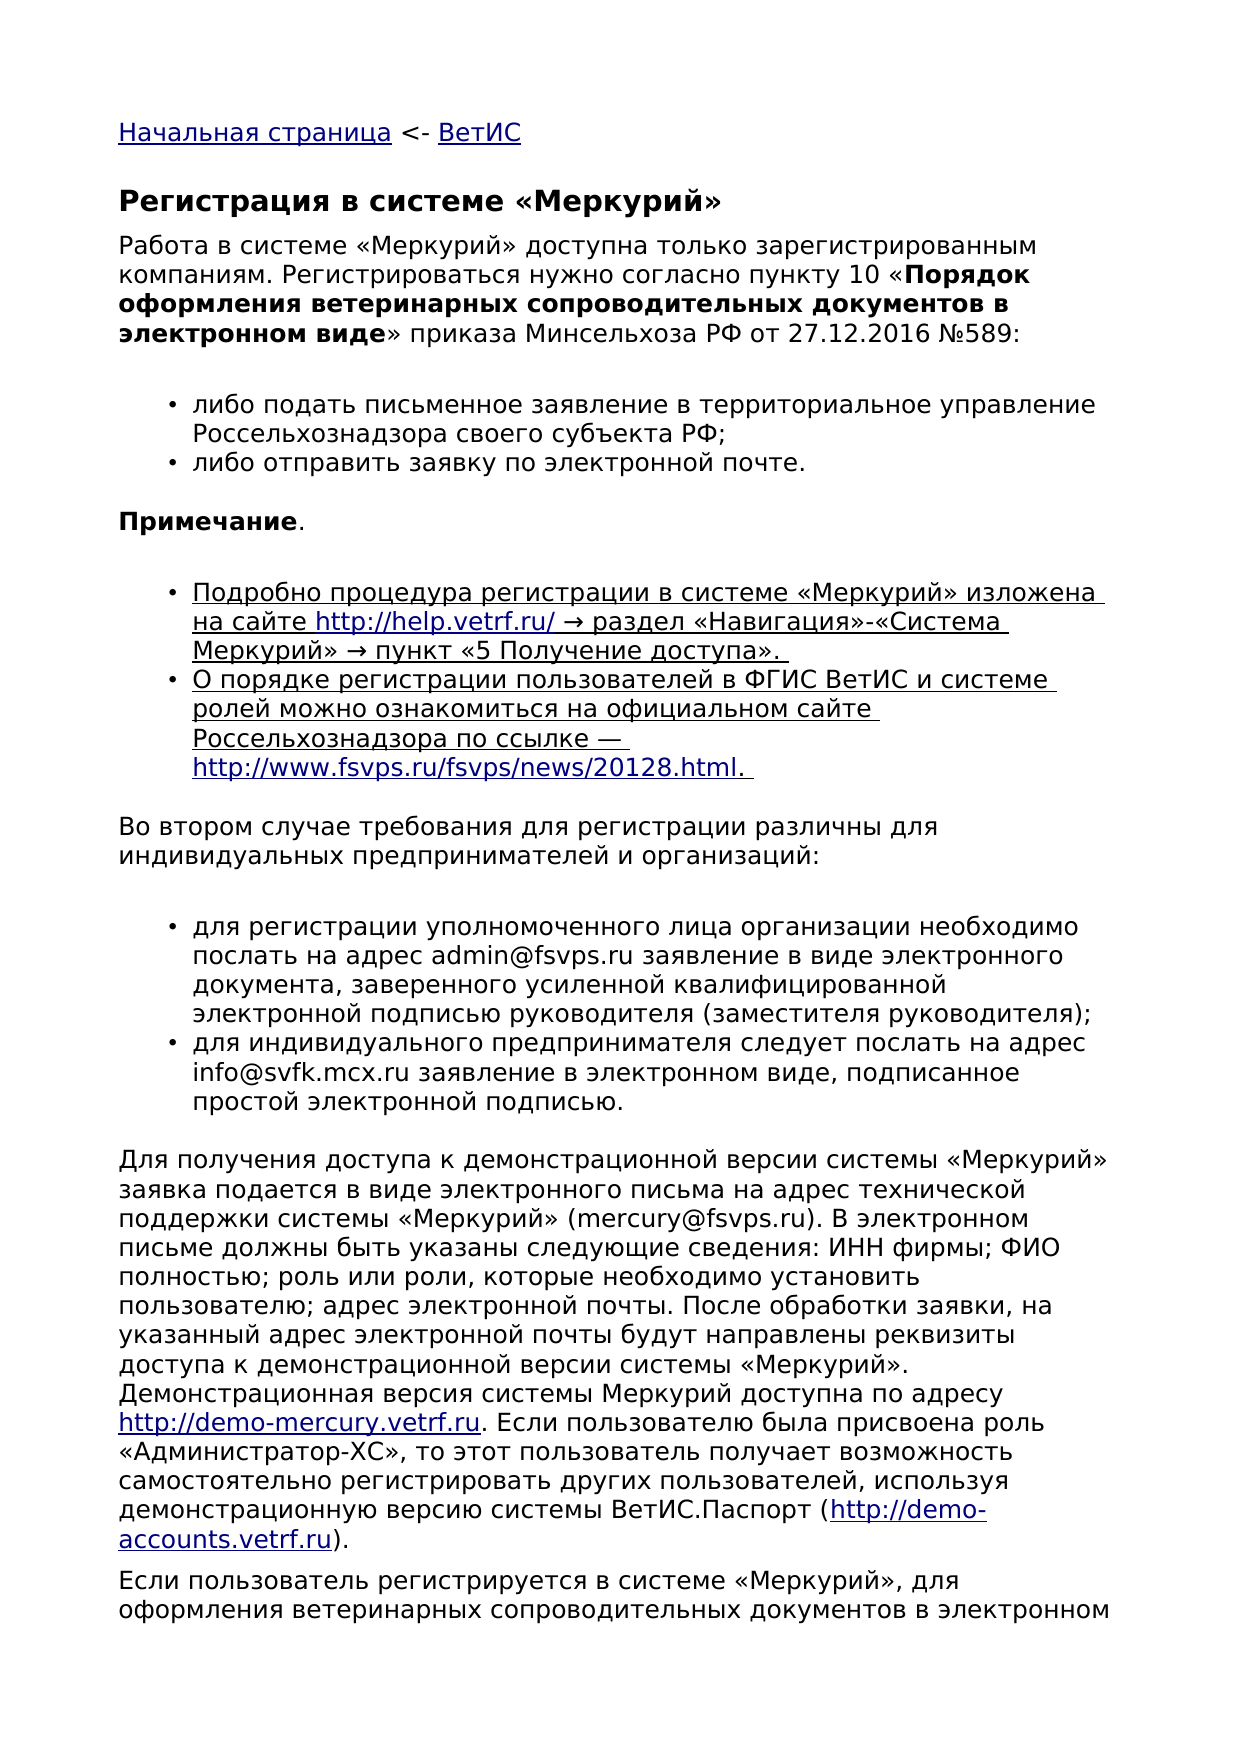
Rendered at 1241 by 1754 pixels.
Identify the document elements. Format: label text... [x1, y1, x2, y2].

text Для получения доступа к демонстрационной версии системы «Меркурий» заявка подается в виде электронного письма на адрес технической поддержки системы «Меркурий» (mercury@fsvps.ru). В электронном письме должны быть указаны следующие сведения: ИНН фирмы; ФИО полностью; роль или роли, которые необходимо установить пользователю; адрес электронной почты. После обработки заявки, на указанный адрес электронной почты будут направлены реквизиты доступа к демонстрационной версии системы «Меркурий». Демонстрационная версия системы Меркурий доступна по адресу http://demo-mercury.vetrf.ru. Если пользователю была присвоена роль «Администратор-ХС», то этот пользователь получает возможность самостоятельно регистрировать других пользователей, используя демонстрационную версию системы ВетИС.Паспорт (http://demo-accounts.vetrf.ru). [118, 1146, 1122, 1554]
text Во втором случае требования для регистрации различны для индивидуальных предпринимателей и организаций: [118, 812, 1122, 870]
list либо подать письменное заявление в территориальное управление Россельхознадзора своего субъекта РФ; [177, 390, 1122, 448]
text Начальная страница <- ВетИС [118, 118, 1122, 147]
list для регистрации уполномоченного лица организации необходимо послать на адрес admin@fsvps.ru заявление в виде электронного документа, заверенного усиленной квалифицированной электронной подписью руководителя (заместителя руководителя); [177, 912, 1122, 1029]
list для индивидуального предпринимателя следует послать на адрес info@svfk.mcx.ru заявление в электронном виде, подписанное простой электронной подписью. [177, 1029, 1122, 1116]
list Подробно процедура регистрации в системе «Меркурий» изложена на сайте http://help.vetrf.ru/ → раздел «Навигация»-«Система Меркурий» → пункт «5 Получение доступа». [177, 578, 1122, 666]
list О порядке регистрации пользователей в ФГИС ВетИС и системе ролей можно ознакомиться на официальном сайте Россельхознадзора по ссылке — http://www.fsvps.ru/fsvps/news/20128.html. [177, 666, 1122, 782]
list либо отправить заявку по электронной почте. [177, 448, 1122, 477]
text Если пользователь регистрируется в системе «Меркурий», для оформления ветеринарных сопроводительных документов в электронном [118, 1566, 1122, 1625]
subtitle Регистрация в системе «Меркурий» [118, 185, 1122, 219]
text Работа в системе «Меркурий» доступна только зарегистрированным компаниям. Регистрироваться нужно согласно пункту 10 «Порядок оформления ветеринарных сопроводительных документов в электронном виде» приказа Минсельхоза РФ от 27.12.2016 №589: [118, 231, 1122, 348]
text Примечание. [118, 507, 1122, 536]
